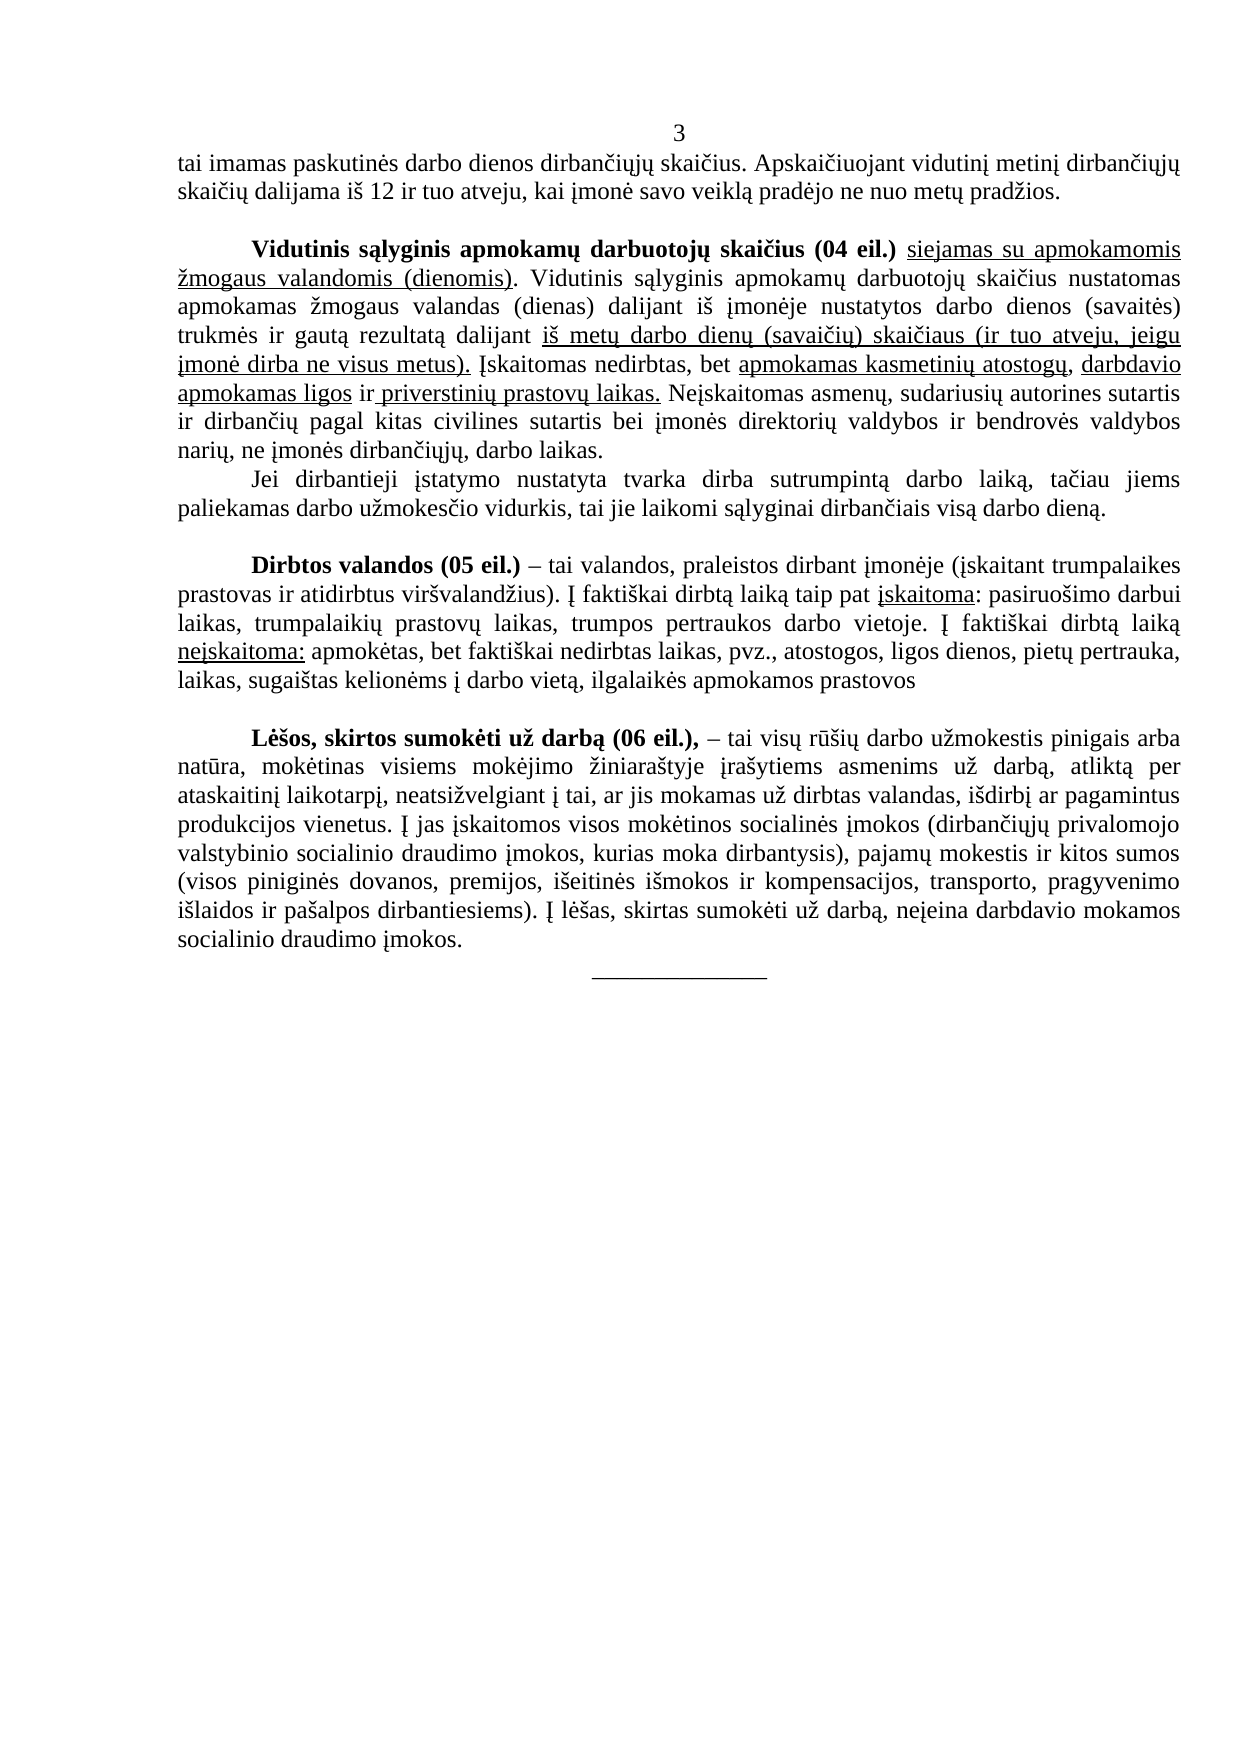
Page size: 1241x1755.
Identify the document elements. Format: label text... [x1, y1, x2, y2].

text tai imamas paskutinės darbo dienos dirbančiųjų skaičius. Apskaičiuojant vidutinį metinį dirbančiųjų skaičių dalijama iš 12 ir tuo atveju, kai įmonė savo veiklą pradėjo ne nuo metų pradžios. [177, 148, 1181, 205]
text Jei dirbantieji įstatymo nustatyta tvarka dirba sutrumpintą darbo laiką, tačiau jiems paliekamas darbo užmokesčio vidurkis, tai jie laikomi sąlyginai dirbančiais visą darbo dieną. [177, 464, 1181, 521]
text ______________ [177, 953, 1181, 981]
text Dirbtos valandos (05 eil.) – tai valandos, praleistos dirbant įmonėje (įskaitant trumpalaikes prastovas ir atidirbtus viršvalandžius). Į faktiškai dirbtą laiką taip pat įskaitoma: pasiruošimo darbui laikas, trumpalaikių prastovų laikas, trumpos pertraukos darbo vietoje. Į faktiškai dirbtą laiką neįskaitoma: apmokėtas, bet faktiškai nedirbtas laikas, pvz., atostogos, ligos dienos, pietų pertrauka, laikas, sugaištas kelionėms į darbo vietą, ilgalaikės apmokamos prastovos [177, 550, 1181, 694]
text Vidutinis sąlyginis apmokamų darbuotojų skaičius (04 eil.) siejamas su apmokamomis žmogaus valandomis (dienomis). Vidutinis sąlyginis apmokamų darbuotojų skaičius nustatomas apmokamas žmogaus valandas (dienas) dalijant iš įmonėje nustatytos darbo dienos (savaitės) trukmės ir gautą rezultatą dalijant iš metų darbo dienų (savaičių) skaičiaus (ir tuo atveju, jeigu įmonė dirba ne visus metus). Įskaitomas nedirbtas, bet apmokamas kasmetinių atostogų, darbdavio apmokamas ligos ir priverstinių prastovų laikas. Neįskaitomas asmenų, sudariusių autorines sutartis ir dirbančių pagal kitas civilines sutartis bei įmonės direktorių valdybos ir bendrovės valdybos narių, ne įmonės dirbančiųjų, darbo laikas. [177, 234, 1181, 464]
text Lėšos, skirtos sumokėti už darbą (06 eil.), – tai visų rūšių darbo užmokestis pinigais arba natūra, mokėtinas visiems mokėjimo žiniaraštyje įrašytiems asmenims už darbą, atliktą per ataskaitinį laikotarpį, neatsižvelgiant į tai, ar jis mokamas už dirbtas valandas, išdirbį ar pagamintus produkcijos vienetus. Į jas įskaitomos visos mokėtinos socialinės įmokos (dirbančiųjų privalomojo valstybinio socialinio draudimo įmokos, kurias moka dirbantysis), pajamų mokestis ir kitos sumos (visos piniginės dovanos, premijos, išeitinės išmokos ir kompensacijos, transporto, pragyvenimo išlaidos ir pašalpos dirbantiesiems). Į lėšas, skirtas sumokėti už darbą, neįeina darbdavio mokamos socialinio draudimo įmokos. [177, 723, 1181, 953]
